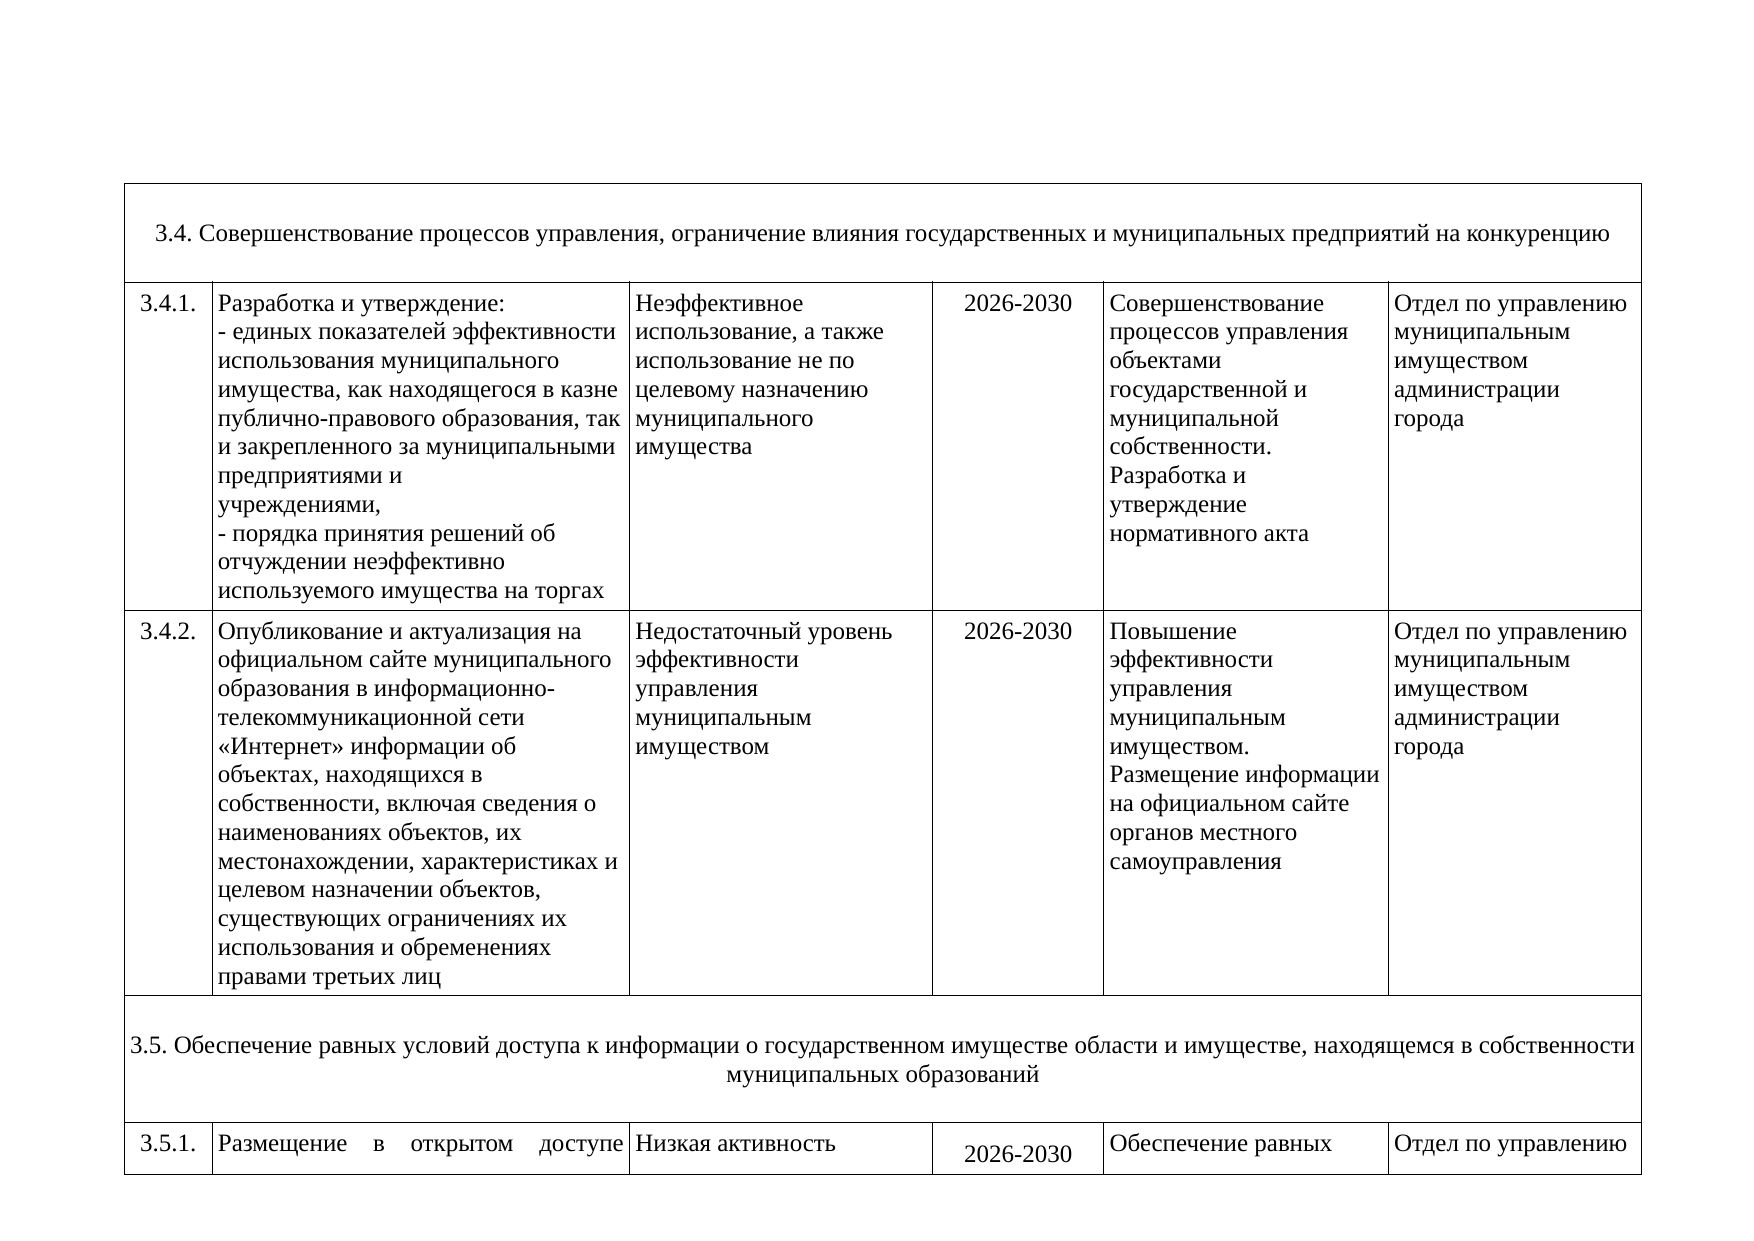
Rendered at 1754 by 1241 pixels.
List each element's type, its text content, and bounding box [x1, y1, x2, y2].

table_cell Размещение в открытом доступе [213, 1123, 629, 1173]
table_cell Отдел по управлению муниципальным имуществом администрации города [1389, 283, 1641, 609]
table_cell Разработка и утверждение: - единых показателей эффективности использования муниципального имущества, как находящегося в казне публично-правового образования, так и закрепленного за муниципальными предприятиями и учреждениями, - порядка принятия решений об отчуждении неэффективно используемого имущества на торгах [213, 283, 629, 609]
table_cell 2026-2030 [933, 611, 1103, 995]
table_cell Отдел по управлению [1389, 1123, 1641, 1173]
table_cell 3.4.2. [125, 611, 212, 995]
table_cell Отдел по управлению муниципальным имуществом администрации города [1389, 611, 1641, 995]
table_cell 3.4. Совершенствование процессов управления, ограничение влияния государственных и муниципальных предприятий на конкуренцию [125, 184, 1641, 281]
table_cell Недостаточный уровень эффективности управления муниципальным имуществом [630, 611, 932, 995]
table_cell Обеспечение равных [1104, 1123, 1388, 1173]
table_cell 2026-2030 [933, 283, 1103, 609]
table_cell 2026-2030 [933, 1123, 1103, 1173]
table_cell Опубликование и актуализация на официальном сайте муниципального образования в информационно-телекоммуникационной сети «Интернет» информации об объектах, находящихся в собственности, включая сведения о наименованиях объектов, их местонахождении, характеристиках и целевом назначении объектов, существующих ограничениях их использования и обременениях правами третьих лиц [213, 611, 629, 995]
table_cell Повышение эффективности управления муниципальным имуществом. Размещение информации на официальном сайте органов местного самоуправления [1104, 611, 1388, 995]
table_cell 3.5.1. [125, 1123, 212, 1173]
table_cell Совершенствование процессов управления объектами государственной и муниципальной собственности. Разработка и утверждение нормативного акта [1104, 283, 1388, 609]
table_cell Низкая активность [630, 1123, 932, 1173]
table_cell 3.5. Обеспечение равных условий доступа к информации о государственном имуществе области и имуществе, находящемся в собственности муниципальных образований [125, 996, 1641, 1122]
table_cell Неэффективное использование, а также использование не по целевому назначению муниципального имущества [630, 283, 932, 609]
table_cell 3.4.1. [125, 283, 212, 609]
